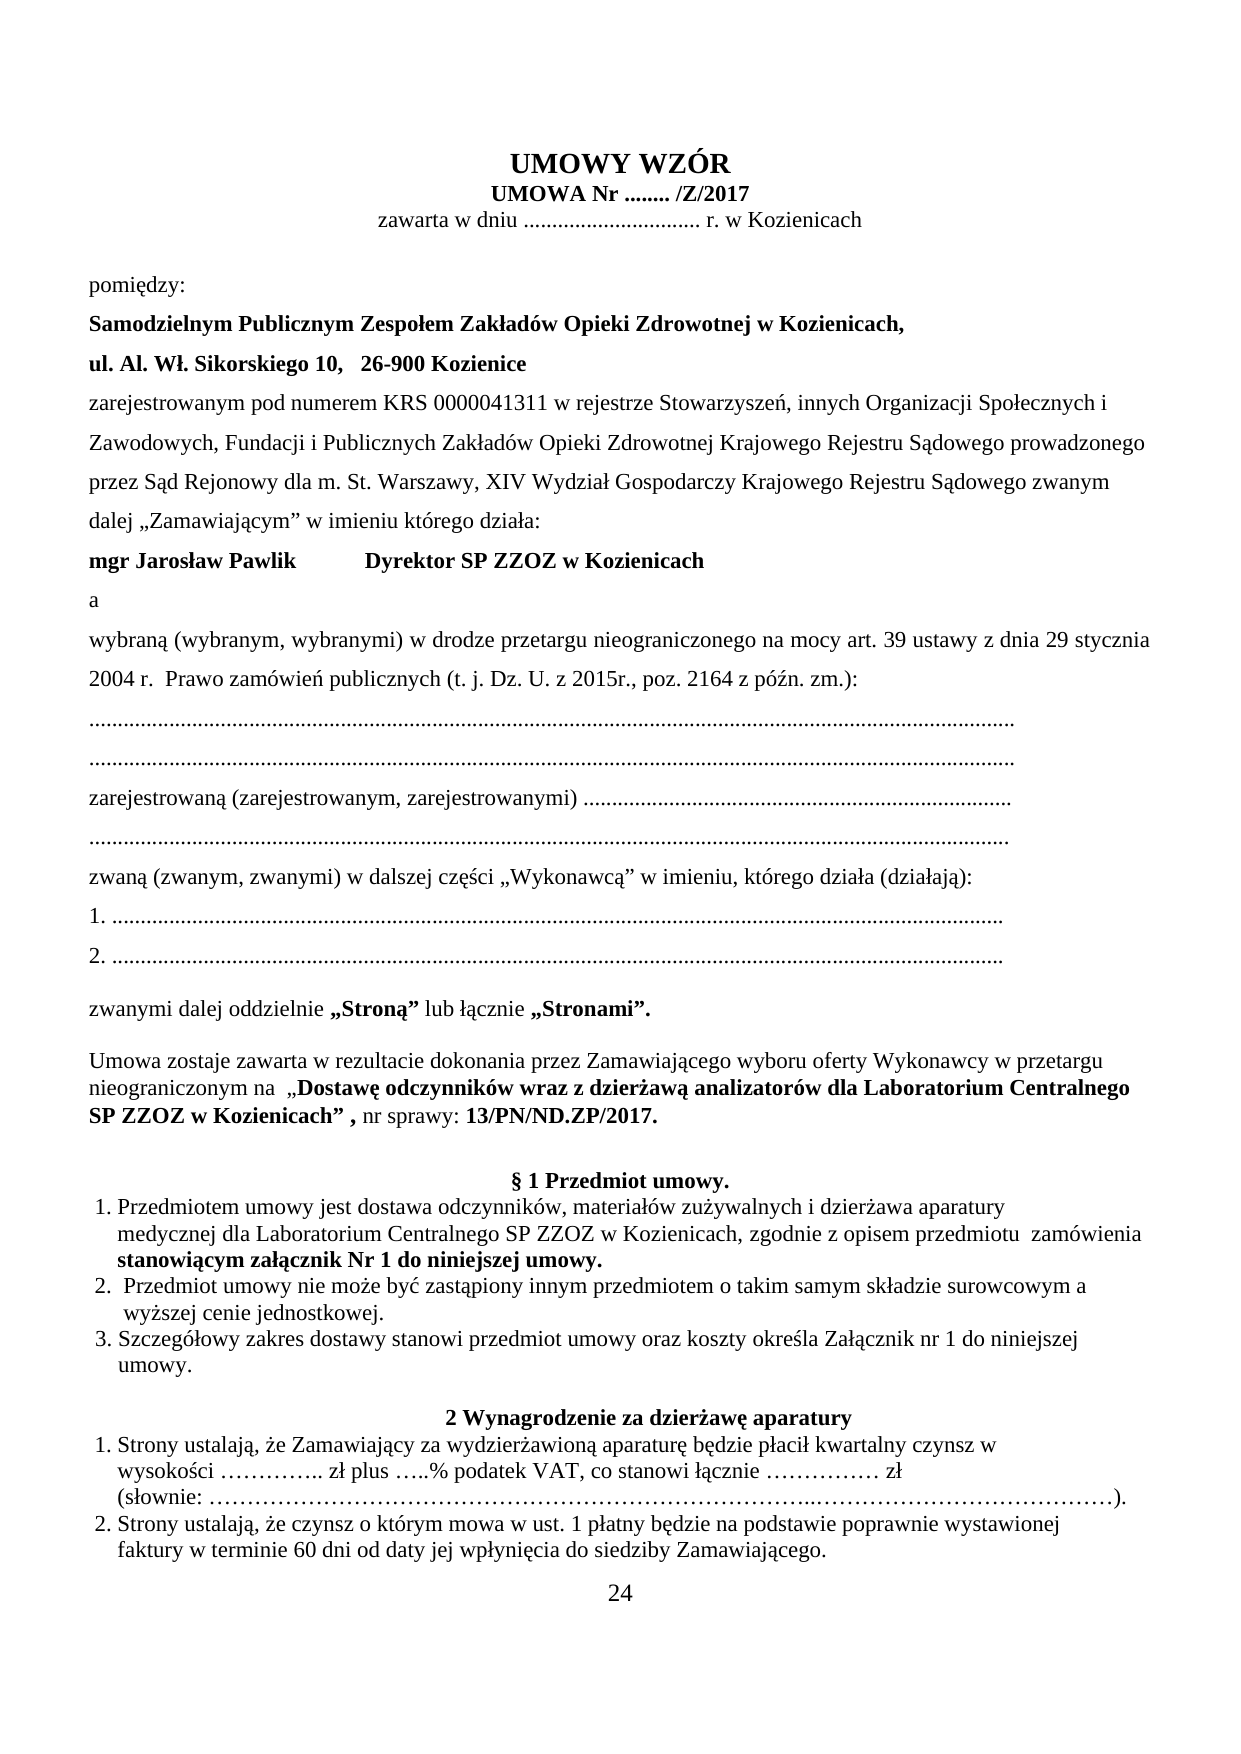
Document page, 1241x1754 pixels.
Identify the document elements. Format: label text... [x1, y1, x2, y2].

text 1. Strony ustalają, że Zamawiający za wydzierżawioną aparaturę będzie płacił kwartalny czynsz w [89, 1431, 1152, 1457]
text 1. Przedmiotem umowy jest dostawa odczynników, materiałów zużywalnych i dzierżawa aparatury [89, 1193, 1152, 1220]
text Umowa zostaje zawarta w rezultacie dokonania przez Zamawiającego wyboru oferty Wykonawcy w przetargu nieograniczonym na „Dostawę odczynników wraz z dzierżawą analizatorów dla Laboratorium Centralnego SP ZZOZ w Kozienicach” , nr sprawy: 13/PN/ND.ZP/2017. [89, 1047, 1152, 1129]
text wybraną (wybranym, wybranymi) w drodze przetargu nieograniczonego na mocy art. 39 ustawy z dnia 29 stycznia 2004 r. Prawo zamówień publicznych (t. j. Dz. U. z 2015r., poz. 2164 z późn. zm.): [89, 626, 1152, 692]
text pomiędzy: [89, 271, 1152, 297]
text UMOWA Nr ........ /Z/2017 [89, 180, 1152, 206]
text 3. Szczegółowy zakres dostawy stanowi przedmiot umowy oraz koszty określa Załącznik nr 1 do niniejszej [95, 1325, 1152, 1352]
text zarejestrowaną (zarejestrowanym, zarejestrowanymi) ........................................................................... [89, 784, 1152, 810]
text 2. ............................................................................................................................................................ [89, 942, 1152, 968]
text medycznej dla Laboratorium Centralnego SP ZZOZ w Kozienicach, zgodnie z opisem przedmiotu zamówienia [89, 1220, 1152, 1246]
text 2 Wynagrodzenie za dzierżawę aparatury [89, 1404, 1152, 1431]
text ul. Al. Wł. Sikorskiego 10, 26-900 Kozienice [89, 350, 1152, 376]
text zwaną (zwanym, zwanymi) w dalszej części „Wykonawcą” w imieniu, którego działa (działają): [89, 863, 1152, 889]
text .................................................................................................................................................................. [89, 744, 1152, 771]
text faktury w terminie 60 dni od daty jej wpłynięcia do siedziby Zamawiającego. [89, 1536, 1152, 1562]
text a [89, 587, 1152, 613]
text umowy. [95, 1352, 1152, 1378]
text wysokości ………….. zł plus …..% podatek VAT, co stanowi łącznie …………… zł [89, 1457, 1152, 1483]
text zwanymi dalej oddzielnie „Stroną” lub łącznie „Stronami”. [89, 994, 1152, 1021]
subtitle mgr Jarosław Pawlik Dyrektor SP ZZOZ w Kozienicach [89, 547, 1152, 573]
text .................................................................................................................................................................. [89, 705, 1152, 731]
text Samodzielnym Publicznym Zespołem Zakładów Opieki Zdrowotnej w Kozienicach, [89, 310, 1152, 337]
text ................................................................................................................................................................. [89, 823, 1152, 850]
subtitle UMOWY WZÓR [89, 146, 1152, 180]
text § 1 Przedmiot umowy. [89, 1167, 1152, 1193]
text (słownie: ……………………………………………………………………..…………………………………). [89, 1483, 1152, 1510]
text 2. Przedmiot umowy nie może być zastąpiony innym przedmiotem o takim samym składzie surowcowym a [89, 1272, 1152, 1299]
text zawarta w dniu ............................... r. w Kozienicach [89, 206, 1152, 232]
text stanowiącym załącznik Nr 1 do niniejszej umowy. [89, 1246, 1152, 1272]
text wyższej cenie jednostkowej. [89, 1299, 1152, 1325]
text 1. ............................................................................................................................................................ [89, 902, 1152, 929]
text zarejestrowanym pod numerem KRS 0000041311 w rejestrze Stowarzyszeń, innych Organizacji Społecznych i Zawodowych, Fundacji i Publicznych Zakładów Opieki Zdrowotnej Krajowego Rejestru Sądowego prowadzonego przez Sąd Rejonowy dla m. St. Warszawy, XIV Wydział Gospodarczy Krajowego Rejestru Sądowego zwanym dalej „Zamawiającym” w imieniu którego działa: [89, 389, 1152, 534]
text 2. Strony ustalają, że czynsz o którym mowa w ust. 1 płatny będzie na podstawie poprawnie wystawionej [89, 1510, 1152, 1536]
